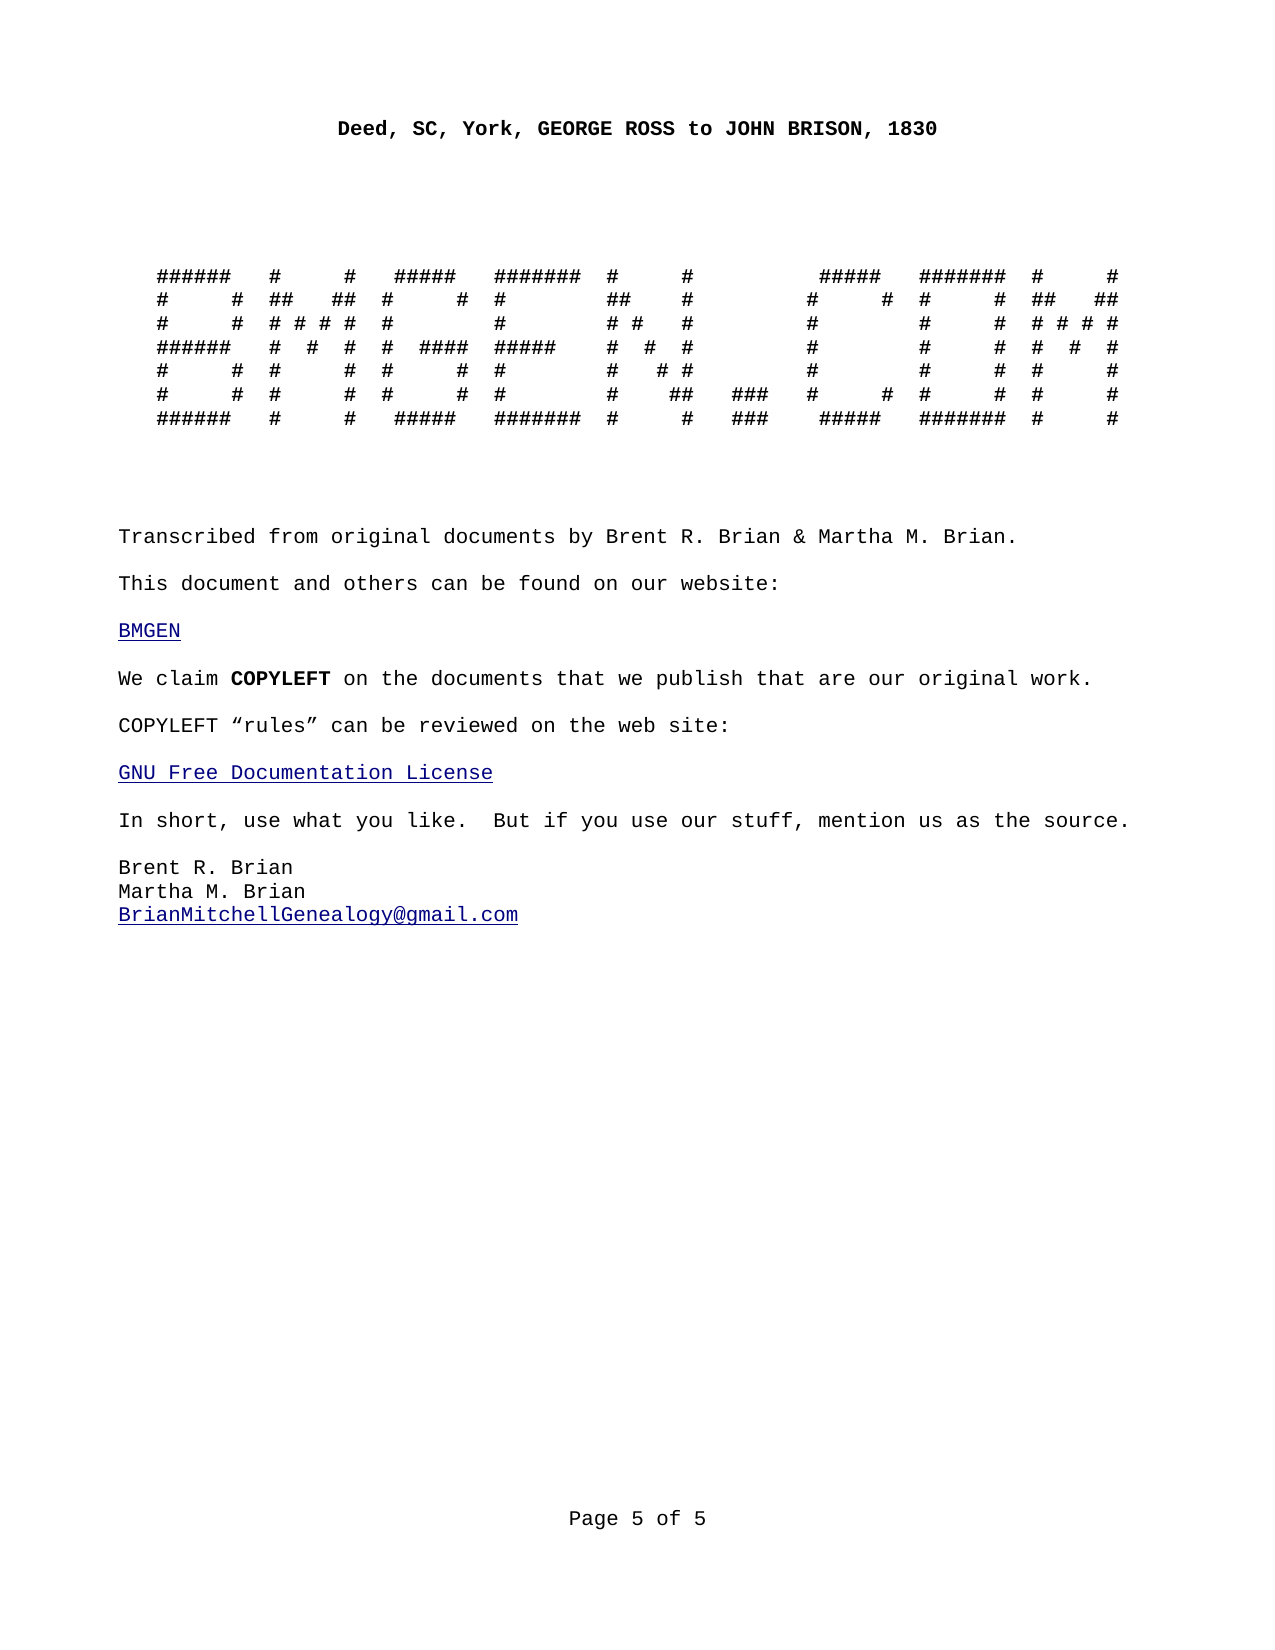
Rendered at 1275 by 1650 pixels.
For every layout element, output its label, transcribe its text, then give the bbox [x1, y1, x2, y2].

text This document and others can be found on our website: [118, 573, 1157, 597]
text ###### # # # # #### ##### # # # # # # # # # [118, 337, 1157, 360]
text ###### # # ##### ####### # # ##### ####### # # [118, 266, 1157, 289]
text Brent R. Brian [118, 857, 1157, 881]
text COPYLEFT “rules” can be reviewed on the web site: [118, 715, 1157, 739]
text # # ## ## # # # ## # # # # # ## ## [118, 289, 1157, 313]
text BrianMitchellGenealogy@gmail.com [118, 904, 1157, 928]
text # # # # # # # # ## ### # # # # # # [118, 384, 1157, 408]
text We claim COPYLEFT on the documents that we publish that are our original work. [118, 668, 1157, 691]
text BMGEN [118, 621, 1157, 644]
text # # # # # # # # # # # # # # # # # # [118, 313, 1157, 337]
text # # # # # # # # # # # # # # # [118, 360, 1157, 384]
text Martha M. Brian [118, 881, 1157, 904]
text In short, use what you like. But if you use our stuff, mention us as the source. [118, 810, 1157, 833]
text GNU Free Documentation License [118, 762, 1157, 786]
text ###### # # ##### ####### # # ### ##### ####### # # [118, 408, 1157, 431]
text Transcribed from original documents by Brent R. Brian & Martha M. Brian. [118, 526, 1157, 549]
